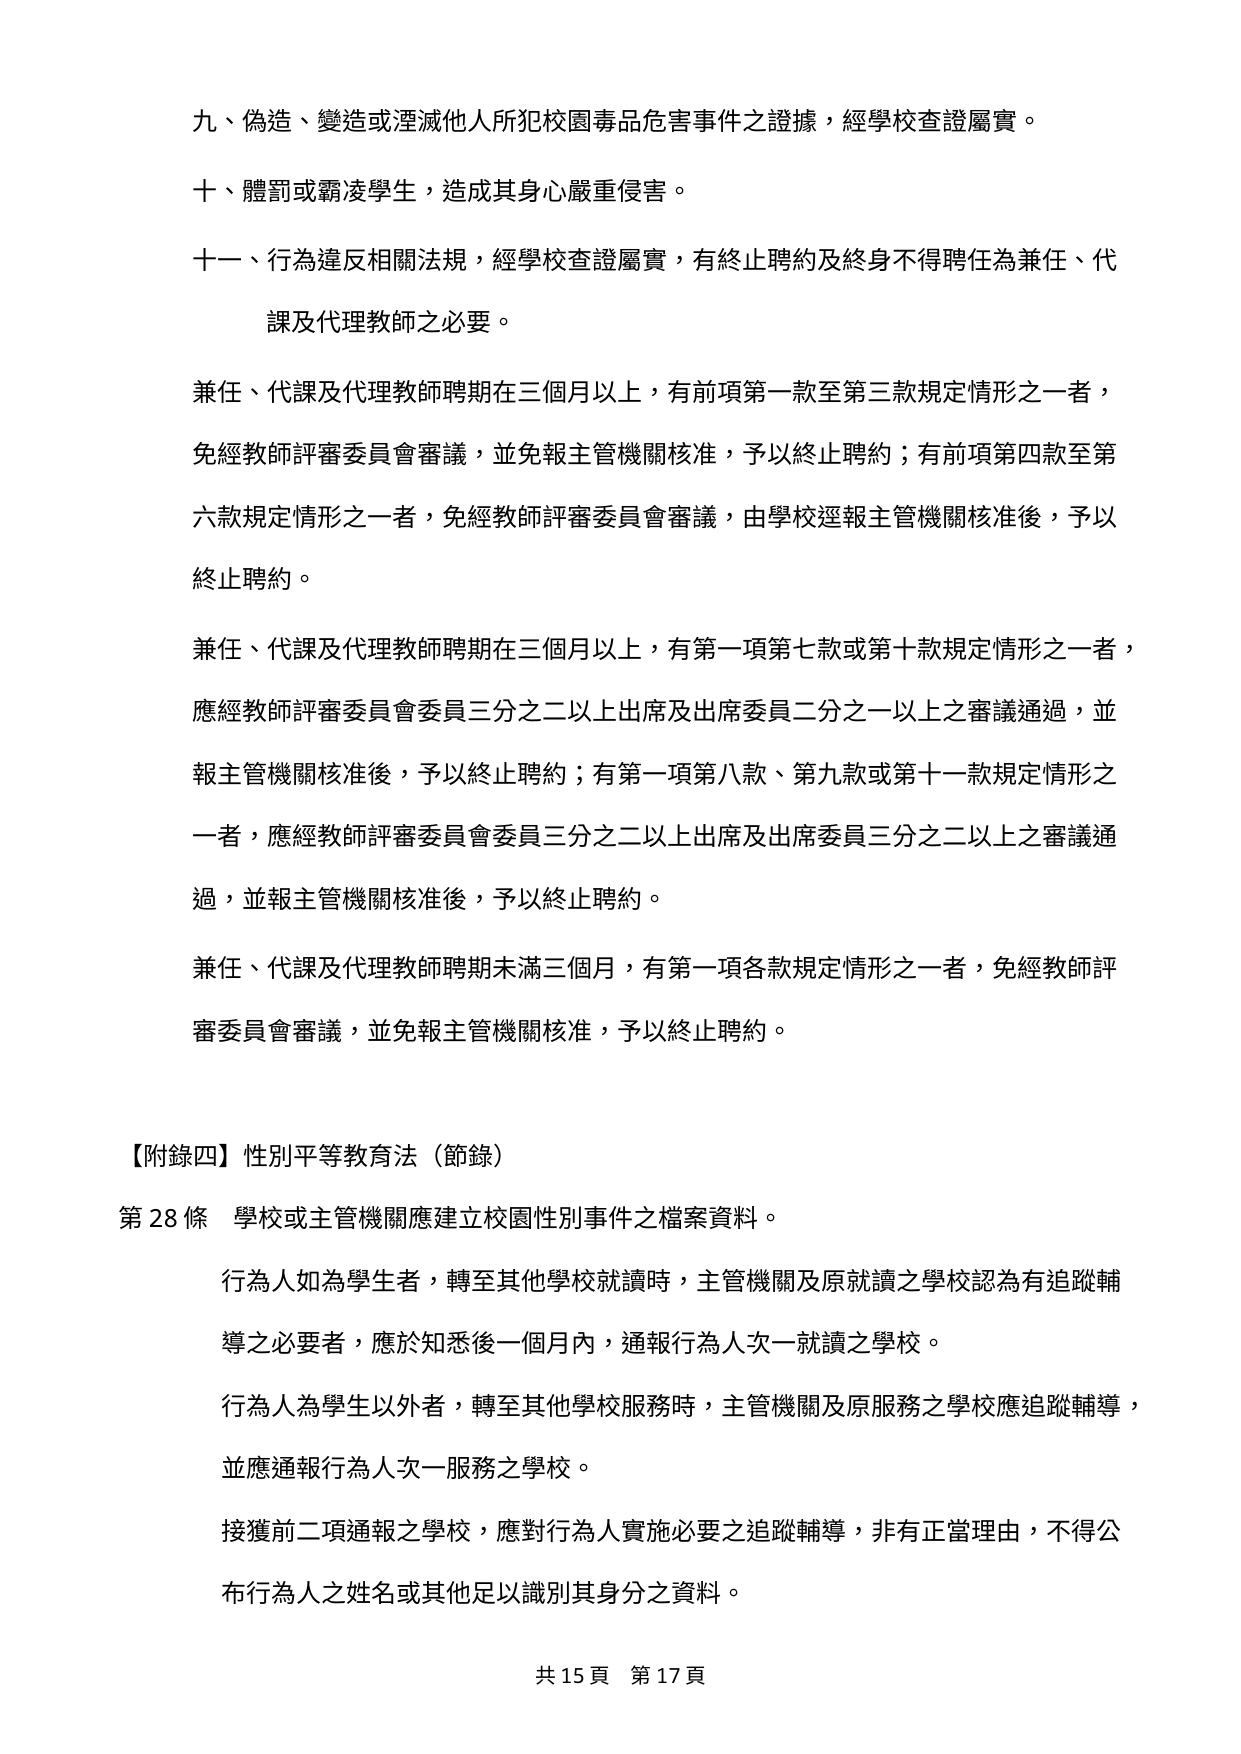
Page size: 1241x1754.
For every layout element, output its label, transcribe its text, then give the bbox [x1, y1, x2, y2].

text 第28條 學校或主管機關應建立校園性別事件之檔案資料。 [118, 1175, 1122, 1237]
text 十一、行為違反相關法規，經學校查證屬實，有終止聘約及終身不得聘任為兼任、代課及代理教師之必要。 [192, 217, 1122, 342]
text 兼任、代課及代理教師聘期未滿三個月，有第一項各款規定情形之一者，免經教師評審委員會審議，並免報主管機關核准，予以終止聘約。 [192, 925, 1122, 1050]
text 【附錄四】性別平等教育法（節錄） [118, 1112, 1122, 1175]
text 兼任、代課及代理教師聘期在三個月以上，有第一項第七款或第十款規定情形之一者，應經教師評審委員會委員三分之二以上出席及出席委員二分之一以上之審議通過，並報主管機關核准後，予以終止聘約；有第一項第八款、第九款或第十一款規定情形之一者，應經教師評審委員會委員三分之二以上出席及出席委員三分之二以上之審議通過，並報主管機關核准後，予以終止聘約。 [192, 606, 1122, 918]
text 兼任、代課及代理教師聘期在三個月以上，有前項第一款至第三款規定情形之一者，免經教師評審委員會審議，並免報主管機關核准，予以終止聘約；有前項第四款至第六款規定情形之一者，免經教師評審委員會審議，由學校逕報主管機關核准後，予以終止聘約。 [192, 349, 1122, 599]
text 行為人如為學生者，轉至其他學校就讀時，主管機關及原就讀之學校認為有追蹤輔導之必要者，應於知悉後一個月內，通報行為人次一就讀之學校。 [221, 1237, 1122, 1362]
text 接獲前二項通報之學校，應對行為人實施必要之追蹤輔導，非有正當理由，不得公布行為人之姓名或其他足以識別其身分之資料。 [221, 1487, 1122, 1612]
text 十、體罰或霸凌學生，造成其身心嚴重侵害。 [192, 147, 1122, 210]
text 行為人為學生以外者，轉至其他學校服務時，主管機關及原服務之學校應追蹤輔導，並應通報行為人次一服務之學校。 [221, 1362, 1122, 1487]
text 九、偽造、變造或湮滅他人所犯校園毒品危害事件之證據，經學校查證屬實。 [192, 78, 1122, 141]
